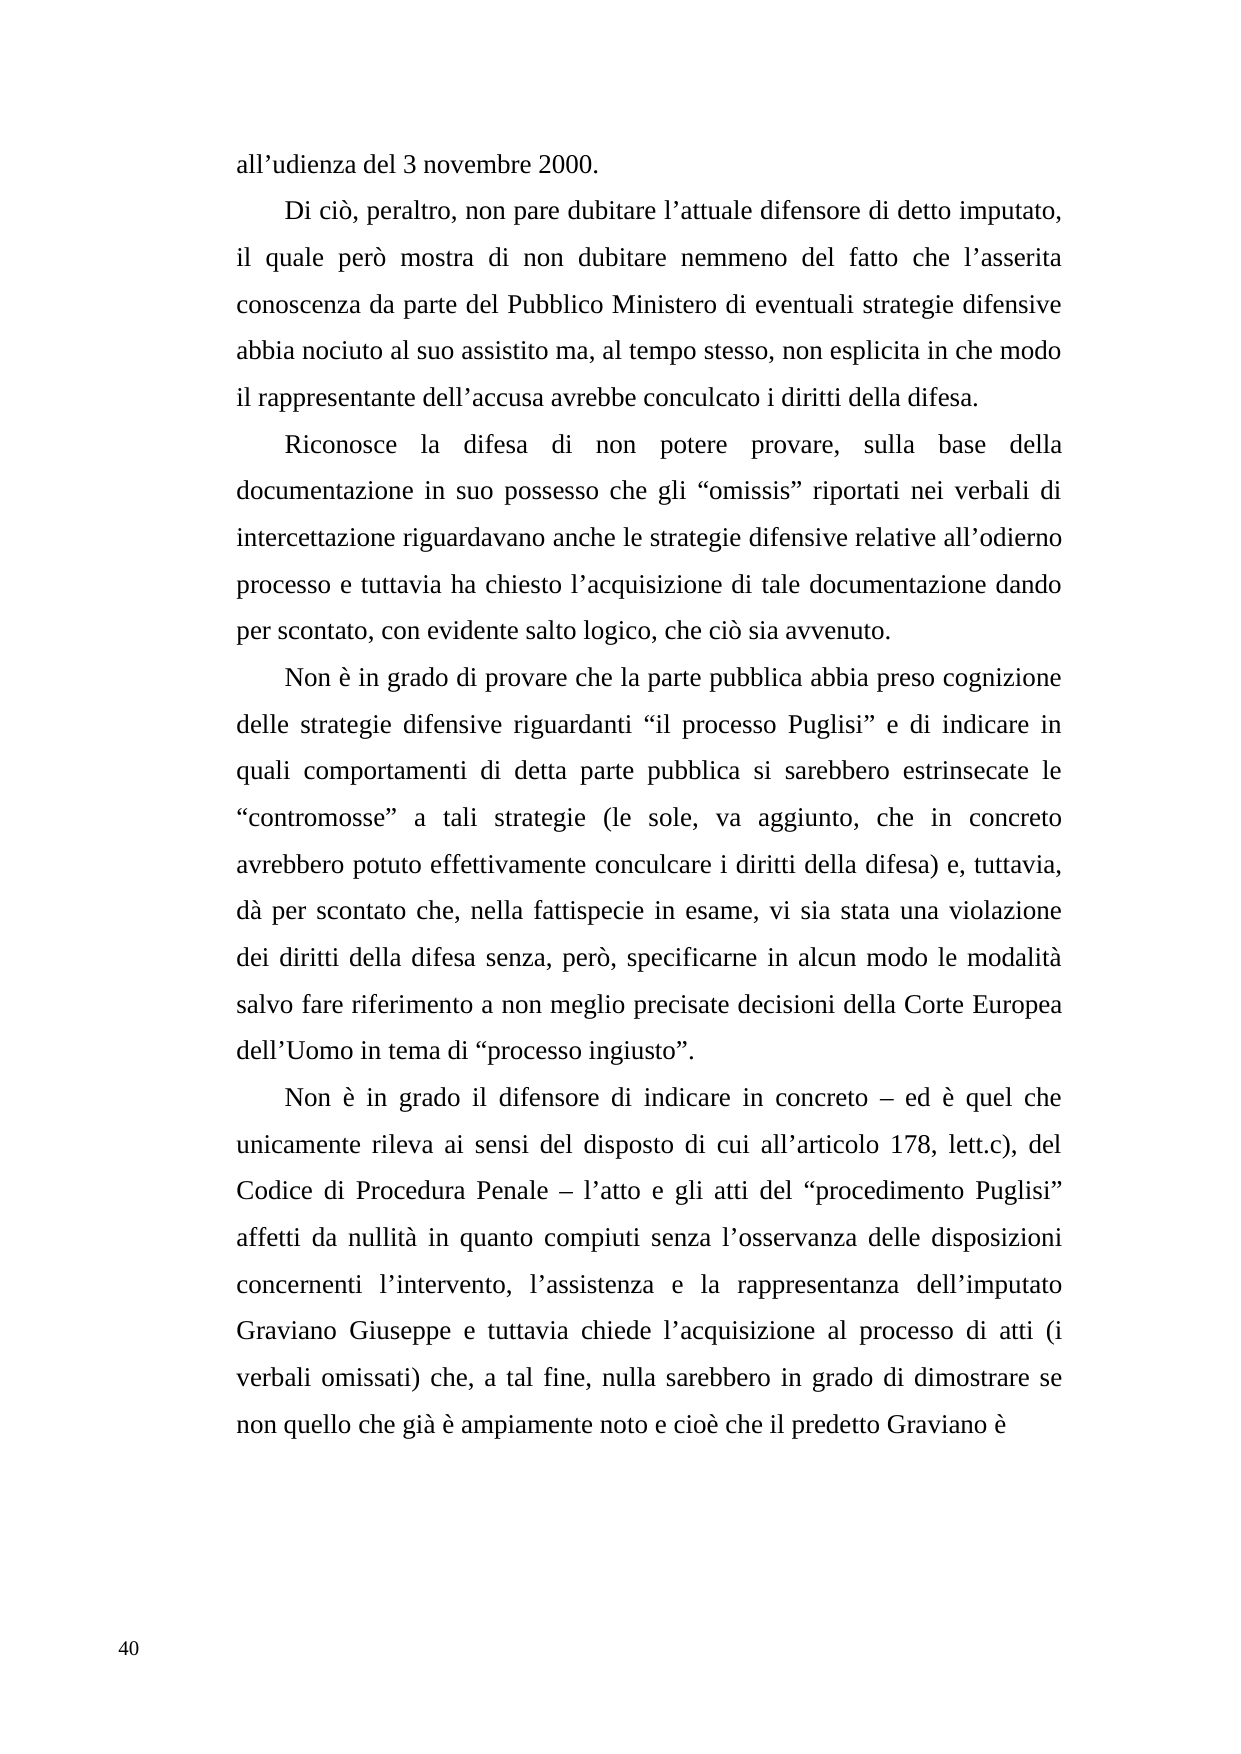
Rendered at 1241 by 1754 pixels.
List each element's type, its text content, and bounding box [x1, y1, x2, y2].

text all’udienza del 3 novembre 2000. [236, 148, 1063, 179]
text Non è in grado il difensore di indicare in concreto – ed è quel che unicamente rileva ai sensi del disposto di cui all’articolo 178, lett.c), del Codice di Procedura Penale – l’atto e gli atti del “procedimento Puglisi” affetti da nullità in quanto compiuti senza l’osservanza delle disposizioni concernenti l’intervento, l’assistenza e la rappresentanza dell’imputato Graviano Giuseppe e tuttavia chiede l’acquisizione al processo di atti (i verbali omissati) che, a tal fine, nulla sarebbero in grado di dimostrare se non quello che già è ampiamente noto e cioè che il predetto Graviano è [236, 1081, 1063, 1439]
text Non è in grado di provare che la parte pubblica abbia preso cognizione delle strategie difensive riguardanti “il processo Puglisi” e di indicare in quali comportamenti di detta parte pubblica si sarebbero estrinsecate le “contromosse” a tali strategie (le sole, va aggiunto, che in concreto avrebbero potuto effettivamente conculcare i diritti della difesa) e, tuttavia, dà per scontato che, nella fattispecie in esame, vi sia stata una violazione dei diritti della difesa senza, però, specificarne in alcun modo le modalità salvo fare riferimento a non meglio precisate decisioni della Corte Europea dell’Uomo in tema di “processo ingiusto”. [236, 661, 1063, 1066]
text Di ciò, peraltro, non pare dubitare l’attuale difensore di detto imputato, il quale però mostra di non dubitare nemmeno del fatto che l’asserita conoscenza da parte del Pubblico Ministero di eventuali strategie difensive abbia nociuto al suo assistito ma, al tempo stesso, non esplicita in che modo il rappresentante dell’accusa avrebbe conculcato i diritti della difesa. [236, 194, 1063, 412]
text Riconosce la difesa di non potere provare, sulla base della documentazione in suo possesso che gli “omissis” riportati nei verbali di intercettazione riguardavano anche le strategie difensive relative all’odierno processo e tuttavia ha chiesto l’acquisizione di tale documentazione dando per scontato, con evidente salto logico, che ciò sia avvenuto. [236, 428, 1063, 646]
